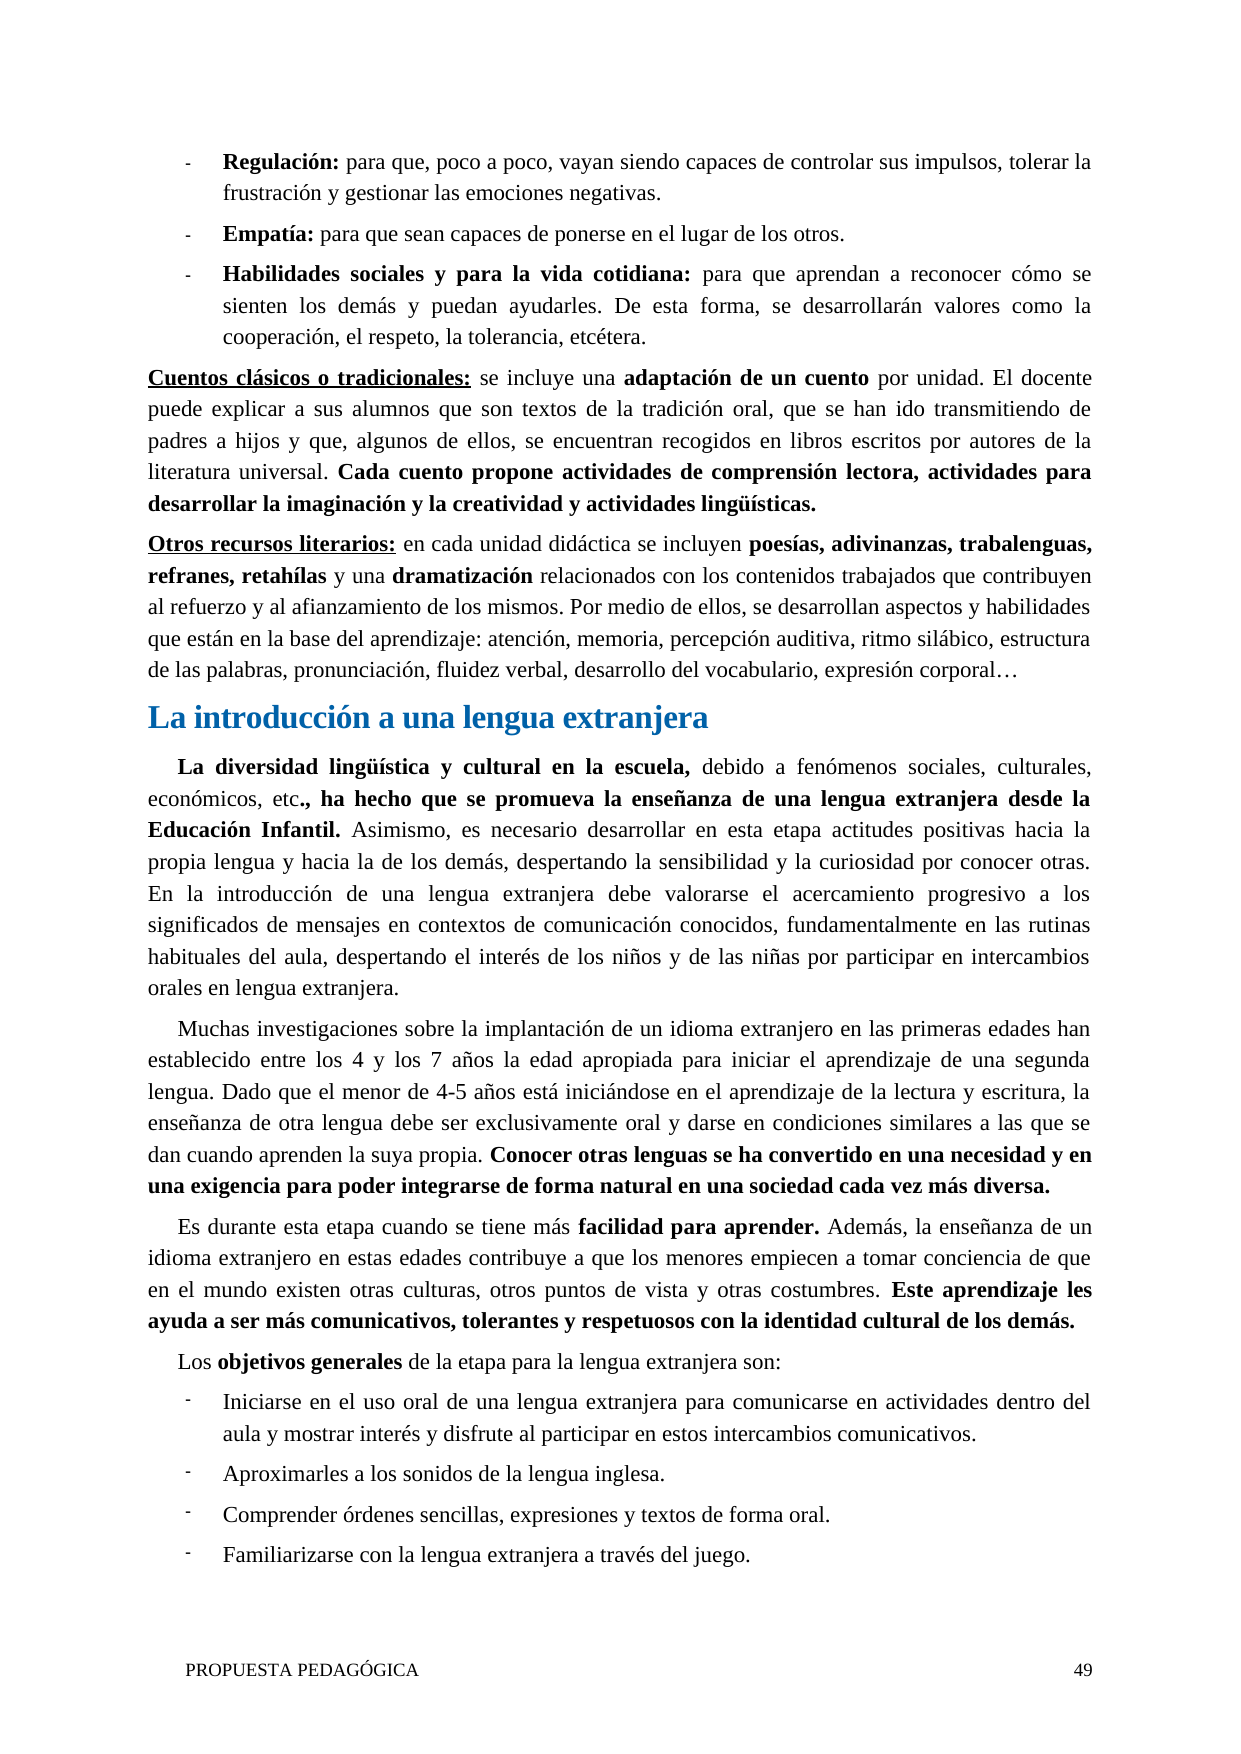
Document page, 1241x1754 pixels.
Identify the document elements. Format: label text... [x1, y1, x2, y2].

text La diversidad lingüística y cultural en la escuela, debido a fenómenos sociales, culturales, económicos, etc., ha hecho que se promueva la enseñanza de una lengua extranjera desde la Educación Infantil. Asimismo, es necesario desarrollar en esta etapa actitudes positivas hacia la propia lengua y hacia la de los demás, despertando la sensibilidad y la curiosidad por conocer otras. En la introducción de una lengua extranjera debe valorarse el acercamiento progresivo a los significados de mensajes en contextos de comunicación conocidos, fundamentalmente en las rutinas habituales del aula, despertando el interés de los niños y de las niñas por participar en intercambios orales en lengua extranjera. [148, 753, 1092, 1001]
list Regulación: para que, poco a poco, vayan siendo capaces de controlar sus impulsos, tolerar la frustración y gestionar las emociones negativas. [185, 148, 1092, 206]
text Los objetivos generales de la etapa para la lengua extranjera son: [148, 1348, 1092, 1374]
text Muchas investigaciones sobre la implantación de un idioma extranjero en las primeras edades han establecido entre los 4 y los 7 años la edad apropiada para iniciar el aprendizaje de una segunda lengua. Dado que el menor de 4-5 años está iniciándose en el aprendizaje de la lectura y escritura, la enseñanza de otra lengua debe ser exclusivamente oral y darse en condiciones similares a las que se dan cuando aprenden la suya propia. Conocer otras lenguas se ha convertido en una necesidad y en una exigencia para poder integrarse de forma natural en una sociedad cada vez más diversa. [148, 1015, 1092, 1199]
list Comprender órdenes sencillas, expresiones y textos de forma oral. [185, 1501, 1092, 1527]
list Aproximarles a los sonidos de la lengua inglesa. [185, 1460, 1092, 1487]
list Empatía: para que sean capaces de ponerse en el lugar de los otros. [185, 220, 1092, 246]
text Es durante esta etapa cuando se tiene más facilidad para aprender. Además, la enseñanza de un idioma extranjero en estas edades contribuye a que los menores empiecen a tomar conciencia de que en el mundo existen otras culturas, otros puntos de vista y otras costumbres. Este aprendizaje les ayuda a ser más comunicativos, tolerantes y respetuosos con la identidad cultural de los demás. [148, 1213, 1092, 1334]
text La introducción a una lengua extranjera [148, 697, 1092, 735]
list Habilidades sociales y para la vida cotidiana: para que aprendan a reconocer cómo se sienten los demás y puedan ayudarles. De esta forma, se desarrollarán valores como la cooperación, el respeto, la tolerancia, etcétera. [185, 260, 1092, 349]
text Cuentos clásicos o tradicionales: se incluye una adaptación de un cuento por unidad. El docente puede explicar a sus alumnos que son textos de la tradición oral, que se han ido transmitiendo de padres a hijos y que, algunos de ellos, se encuentran recogidos en libros escritos por autores de la literatura universal. Cada cuento propone actividades de comprensión lectora, actividades para desarrollar la imaginación y la creatividad y actividades lingüísticas. [148, 364, 1092, 516]
text Otros recursos literarios: en cada unidad didáctica se incluyen poesías, adivinanzas, trabalenguas, refranes, retahílas y una dramatización relacionados con los contenidos trabajados que contribuyen al refuerzo y al afianzamiento de los mismos. Por medio de ellos, se desarrollan aspectos y habilidades que están en la base del aprendizaje: atención, memoria, percepción auditiva, ritmo silábico, estructura de las palabras, pronunciación, fluidez verbal, desarrollo del vocabulario, expresión corporal… [148, 530, 1092, 683]
list Familiarizarse con la lengua extranjera a través del juego. [185, 1541, 1092, 1568]
list Iniciarse en el uso oral de una lengua extranjera para comunicarse en actividades dentro del aula y mostrar interés y disfrute al participar en estos intercambios comunicativos. [185, 1388, 1092, 1446]
